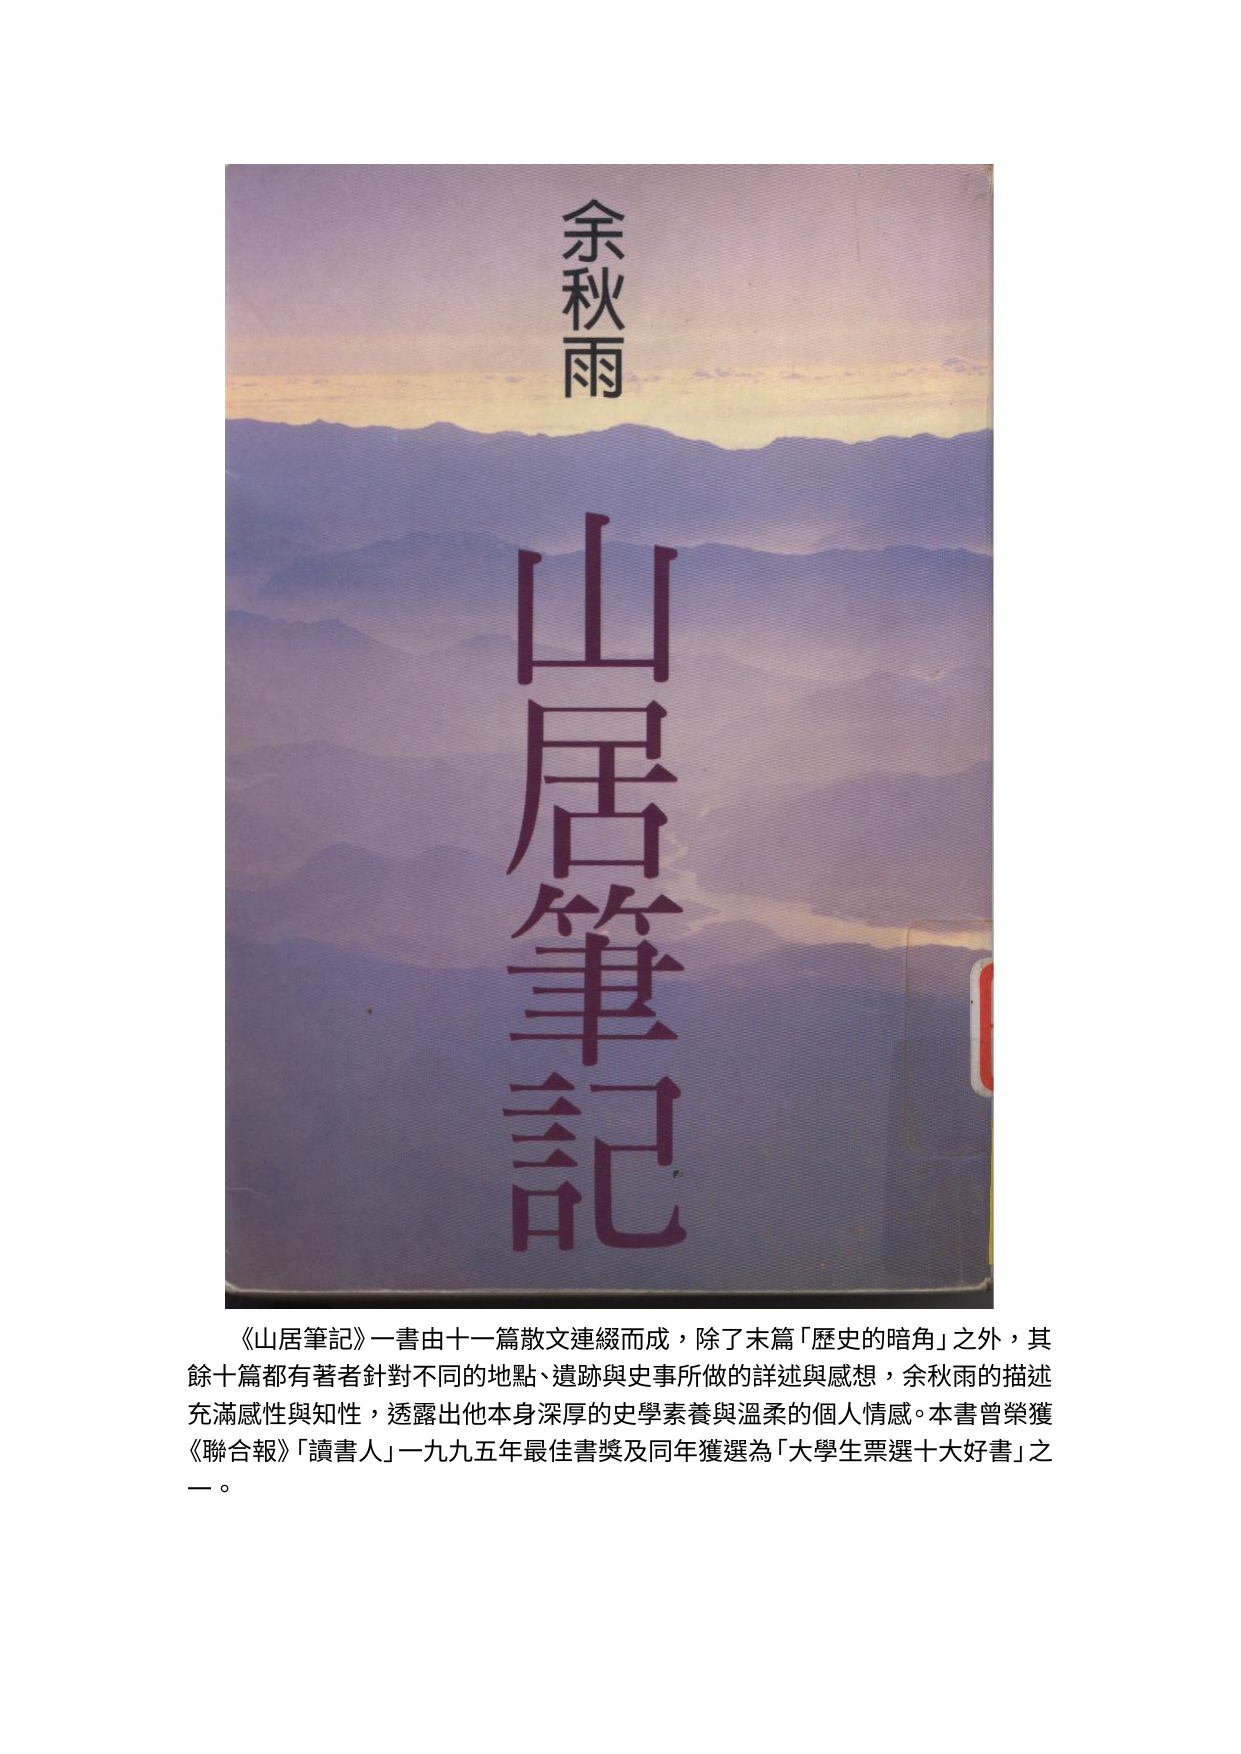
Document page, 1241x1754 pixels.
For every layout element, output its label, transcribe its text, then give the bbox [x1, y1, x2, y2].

text 《山居筆記》一書由十一篇散文連綴而成，除了末篇「歷史的暗角」之外，其餘十篇都有著者針對不同的地點、遺跡與史事所做的詳述與感想，余秋雨的描述充滿感性與知性，透露出他本身深厚的史學素養與溫柔的個人情感。本書曾榮獲《聯合報》「讀書人」一九九五年最佳書獎及同年獲選為「大學生票選十大好書」之一。 [187, 1319, 1053, 1506]
picture [225, 164, 994, 1309]
